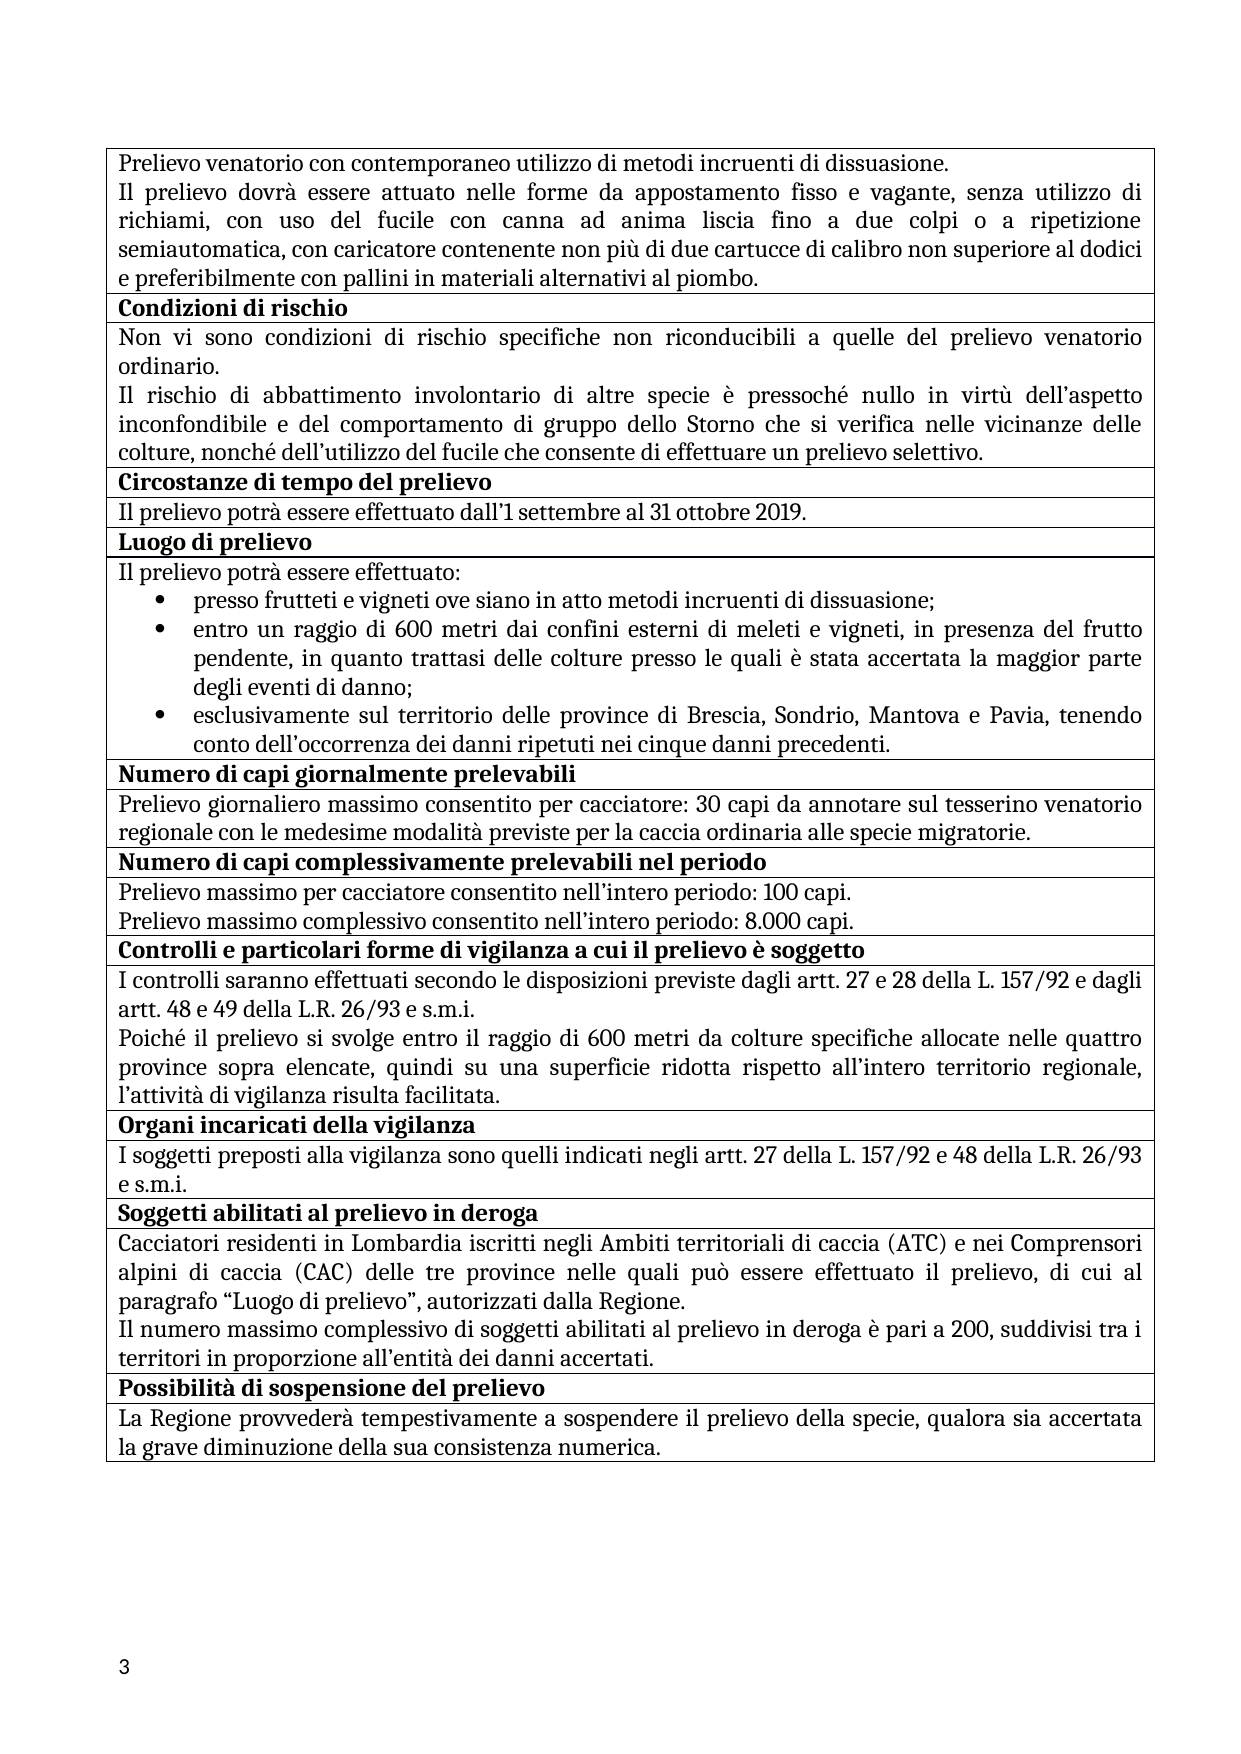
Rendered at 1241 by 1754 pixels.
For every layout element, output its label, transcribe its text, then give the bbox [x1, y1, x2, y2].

table_cell Organi incaricati della vigilanza [107, 1111, 1154, 1140]
table_cell Prelievo venatorio con contemporaneo utilizzo di metodi incruenti di dissuasione. Il prelievo dovrà essere attuato nelle forme da appostamento fisso e vagante, senza utilizzo di richiami, con uso del fucile con canna ad anima liscia fino a due colpi o a ripetizione semiautomatica, con caricatore contenente non più di due cartucce di calibro non superiore al dodici e preferibilmente con pallini in materiali alternativi al piombo. [107, 149, 1154, 292]
table_cell Controlli e particolari forme di vigilanza a cui il prelievo è soggetto [107, 936, 1154, 965]
table_cell Luogo di prelievo [107, 528, 1154, 556]
table_cell Non vi sono condizioni di rischio specifiche non riconducibili a quelle del prelievo venatorio ordinario. Il rischio di abbattimento involontario di altre specie è pressoché nullo in virtù dell’aspetto inconfondibile e del comportamento di gruppo dello Storno che si verifica nelle vicinanze delle colture, nonché dell’utilizzo del fucile che consente di effettuare un prelievo selettivo. [107, 323, 1154, 467]
table_cell Condizioni di rischio [107, 294, 1154, 322]
table_cell I soggetti preposti alla vigilanza sono quelli indicati negli artt. 27 della L. 157/92 e 48 della L.R. 26/93 e s.m.i. [107, 1141, 1154, 1198]
table_cell Prelievo giornaliero massimo consentito per cacciatore: 30 capi da annotare sul tesserino venatorio regionale con le medesime modalità previste per la caccia ordinaria alle specie migratorie. [107, 790, 1154, 847]
table_cell I controlli saranno effettuati secondo le disposizioni previste dagli artt. 27 e 28 della L. 157/92 e dagli artt. 48 e 49 della L.R. 26/93 e s.m.i. Poiché il prelievo si svolge entro il raggio di 600 metri da colture specifiche allocate nelle quattro province sopra elencate, quindi su una superficie ridotta rispetto all’intero territorio regionale, l’attività di vigilanza risulta facilitata. [107, 966, 1154, 1110]
table_cell Circostanze di tempo del prelievo [107, 468, 1154, 497]
table_cell Prelievo massimo per cacciatore consentito nell’intero periodo: 100 capi. Prelievo massimo complessivo consentito nell’intero periodo: 8.000 capi. [107, 878, 1154, 935]
table_cell Possibilità di sospensione del prelievo [107, 1374, 1154, 1403]
table_cell Il prelievo potrà essere effettuato: presso frutteti e vigneti ove siano in atto metodi incruenti di dissuasione; entro un raggio di 600 metri dai confini esterni di meleti e vigneti, in presenza del frutto pendente, in quanto trattasi delle colture presso le quali è stata accertata la maggior parte degli eventi di danno; esclusivamente sul territorio delle province di Brescia, Sondrio, Mantova e Pavia, tenendo conto dell’occorrenza dei danni ripetuti nei cinque danni precedenti. [107, 558, 1154, 759]
table_cell Numero di capi giornalmente prelevabili [107, 760, 1154, 788]
table_cell Il prelievo potrà essere effettuato dall’1 settembre al 31 ottobre 2019. [107, 498, 1154, 527]
table_cell Cacciatori residenti in Lombardia iscritti negli Ambiti territoriali di caccia (ATC) e nei Comprensori alpini di caccia (CAC) delle tre province nelle quali può essere effettuato il prelievo, di cui al paragrafo “Luogo di prelievo”, autorizzati dalla Regione. Il numero massimo complessivo di soggetti abilitati al prelievo in deroga è pari a 200, suddivisi tra i territori in proporzione all’entità dei danni accertati. [107, 1229, 1154, 1373]
table_cell La Regione provvederà tempestivamente a sospendere il prelievo della specie, qualora sia accertata la grave diminuzione della sua consistenza numerica. [107, 1404, 1154, 1461]
table_cell Soggetti abilitati al prelievo in deroga [107, 1199, 1154, 1228]
table_cell Numero di capi complessivamente prelevabili nel periodo [107, 848, 1154, 877]
